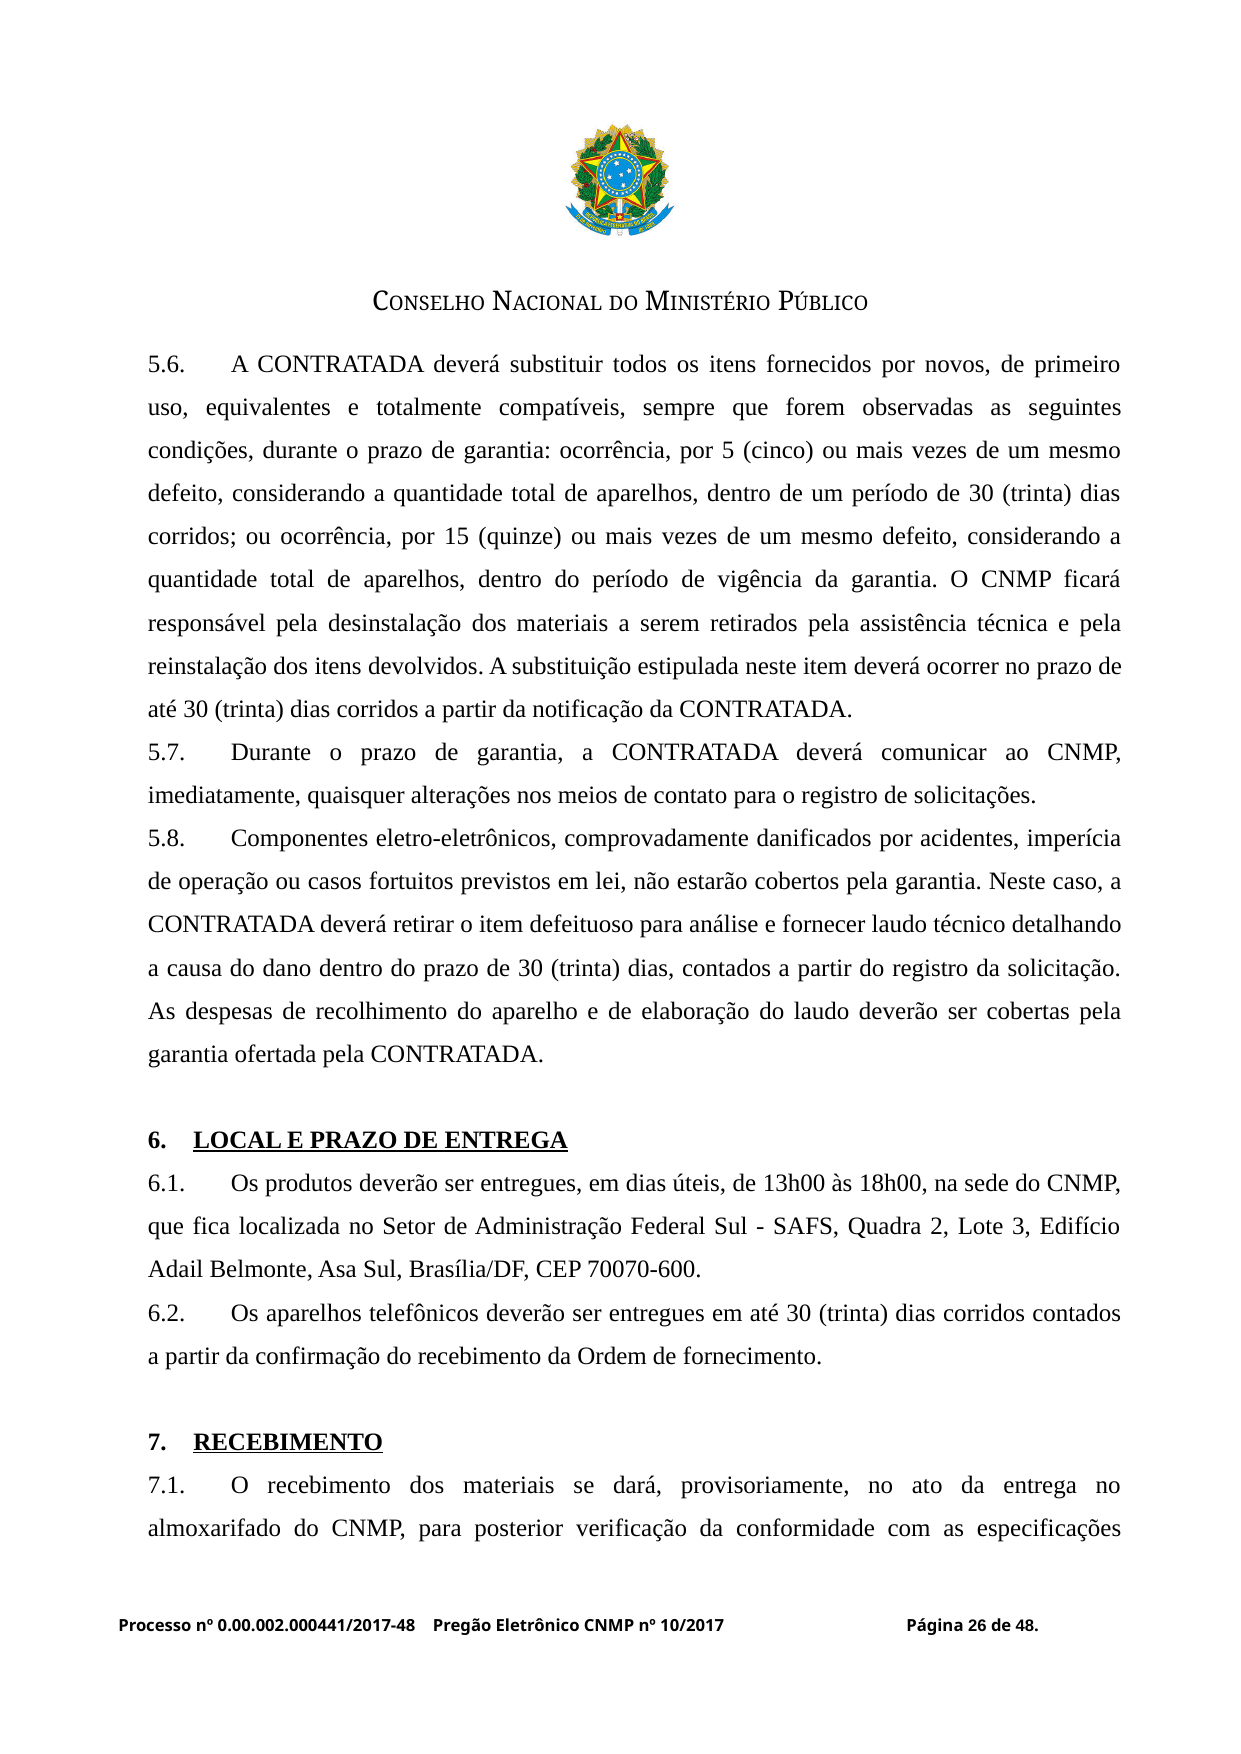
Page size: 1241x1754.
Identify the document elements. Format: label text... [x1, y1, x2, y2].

list Os produtos deverão ser entregues, em dias úteis, de 13h00 às 18h00, na sede do CNMP, que fica localizada no Setor de Administração Federal Sul - SAFS, Quadra 2, Lote 3, Edifício Adail Belmonte, Asa Sul, Brasília/DF, CEP 70070-600. [148, 1168, 1122, 1283]
list RECEBIMENTO [148, 1427, 1122, 1456]
list Durante o prazo de garantia, a CONTRATADA deverá comunicar ao CNMP, imediatamente, quaisquer alterações nos meios de contato para o registro de solicitações. [148, 737, 1122, 809]
list LOCAL E PRAZO DE ENTREGA [148, 1125, 1122, 1154]
list A CONTRATADA deverá substituir todos os itens fornecidos por novos, de primeiro uso, equivalentes e totalmente compatíveis, sempre que forem observadas as seguintes condições, durante o prazo de garantia: ocorrência, por 5 (cinco) ou mais vezes de um mesmo defeito, considerando a quantidade total de aparelhos, dentro de um período de 30 (trinta) dias corridos; ou ocorrência, por 15 (quinze) ou mais vezes de um mesmo defeito, considerando a quantidade total de aparelhos, dentro do período de vigência da garantia. O CNMP ficará responsável pela desinstalação dos materiais a serem retirados pela assistência técnica e pela reinstalação dos itens devolvidos. A substituição estipulada neste item deverá ocorrer no prazo de até 30 (trinta) dias corridos a partir da notificação da CONTRATADA. [148, 349, 1122, 723]
list Componentes eletro-eletrônicos, comprovadamente danificados por acidentes, imperícia de operação ou casos fortuitos previstos em lei, não estarão cobertos pela garantia. Neste caso, a CONTRATADA deverá retirar o item defeituoso para análise e fornecer laudo técnico detalhando a causa do dano dentro do prazo de 30 (trinta) dias, contados a partir do registro da solicitação. As despesas de recolhimento do aparelho e de elaboração do laudo deverão ser cobertas pela garantia ofertada pela CONTRATADA. [148, 823, 1122, 1068]
list Os aparelhos telefônicos deverão ser entregues em até 30 (trinta) dias corridos contados a partir da confirmação do recebimento da Ordem de fornecimento. [148, 1298, 1122, 1369]
list O recebimento dos materiais se dará, provisoriamente, no ato da entrega no almoxarifado do CNMP, para posterior verificação da conformidade com as especificações [148, 1470, 1122, 1542]
